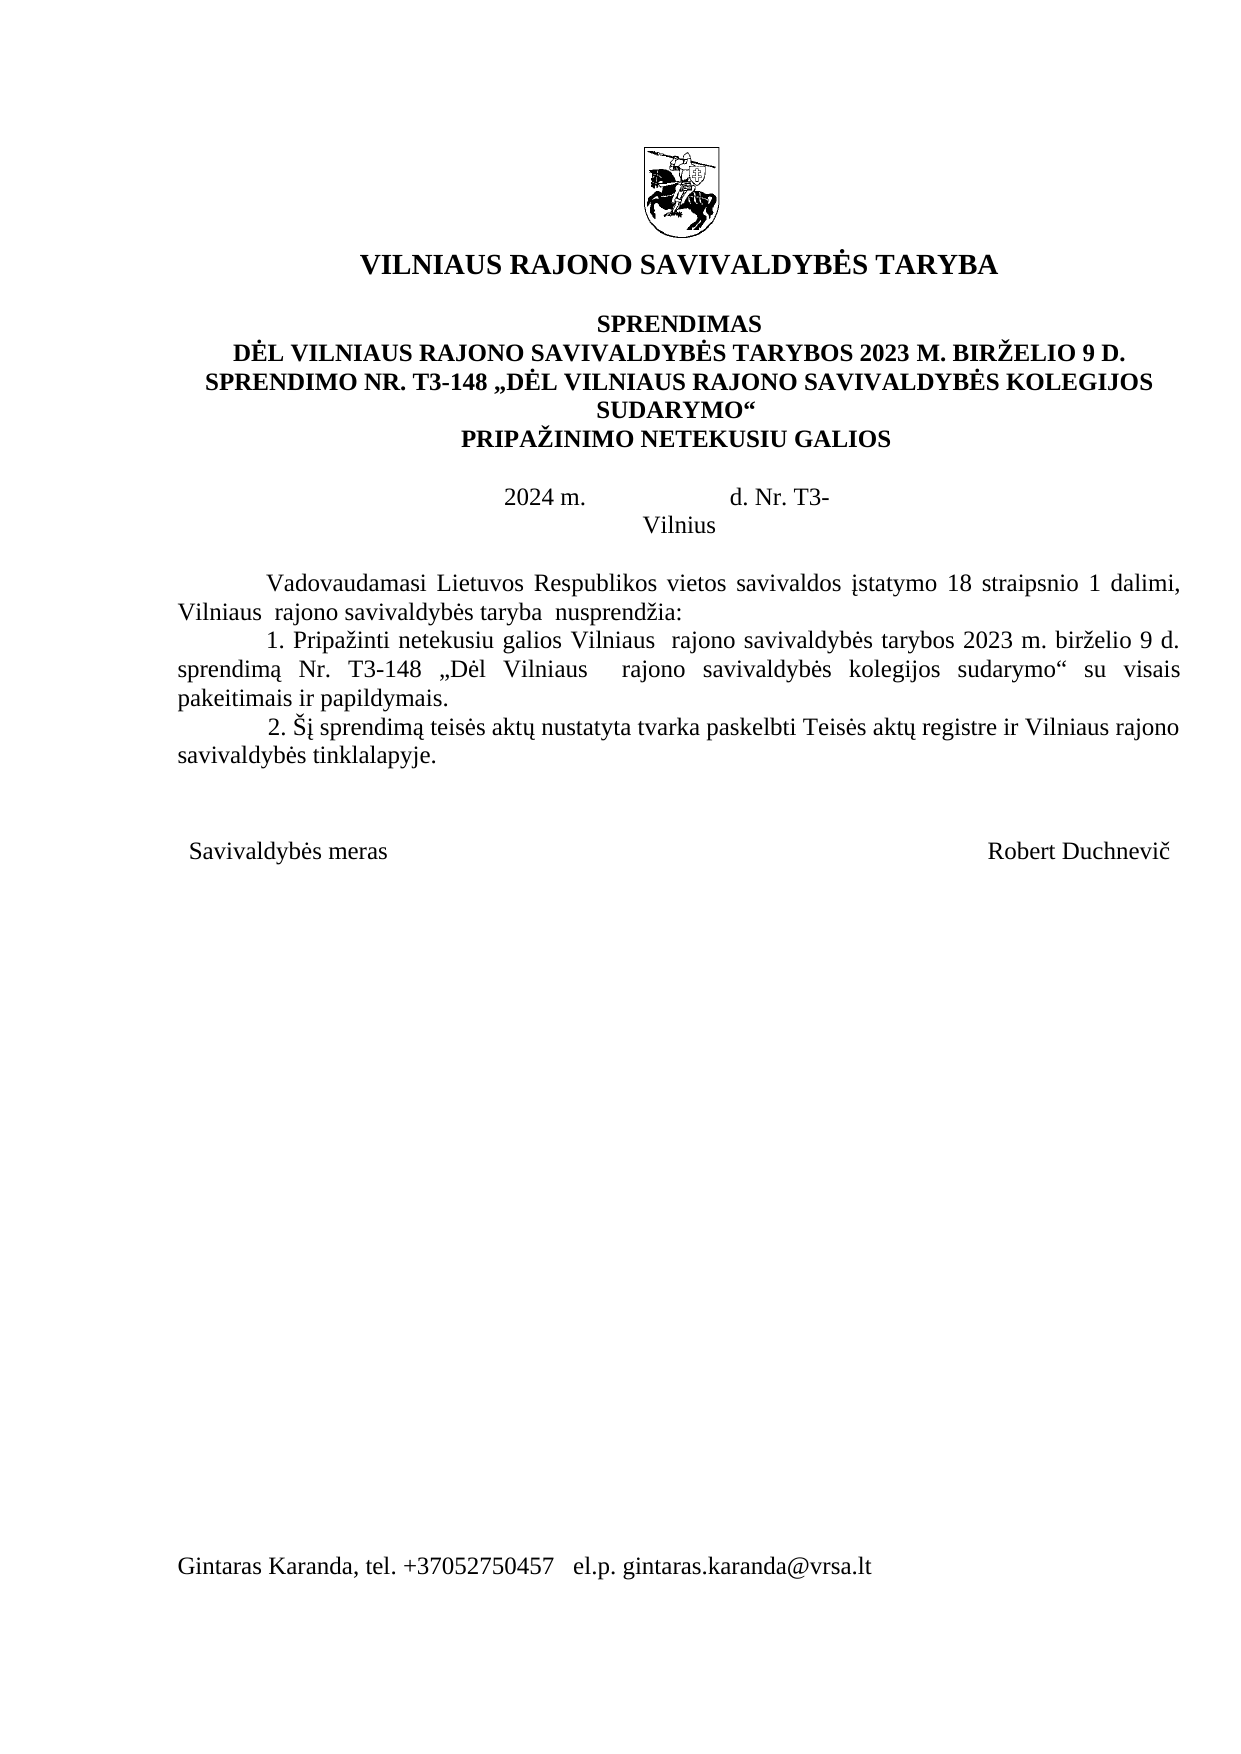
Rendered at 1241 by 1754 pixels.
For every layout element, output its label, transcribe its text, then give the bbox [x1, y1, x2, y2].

text VILNIAUS RAJONO SAVIVALDYBĖS TARYBA [177, 247, 1181, 281]
table_header Savivaldybės meras [177, 836, 679, 865]
text 2024 m. d. Nr. T3- [177, 482, 1181, 511]
table_header Robert Duchnevič [680, 836, 1181, 865]
text 1. Pripažinti netekusiu galios Vilniaus rajono savivaldybės tarybos 2023 m. birželio 9 d. sprendimą Nr. T3-148 „Dėl Vilniaus rajono savivaldybės kolegijos sudarymo“ su visais pakeitimais ir papildymais. [177, 626, 1181, 712]
text Vadovaudamasi Lietuvos Respublikos vietos savivaldos įstatymo 18 straipsnio 1 dalimi, Vilniaus rajono savivaldybės taryba nusprendžia: [177, 568, 1181, 626]
text Vilnius [177, 511, 1181, 539]
text PRIPAŽINIMO NETEKUSIU GALIOS [177, 424, 1181, 453]
text Gintaras Karanda, tel. +37052750457 el.p. gintaras.karanda@vrsa.lt [177, 1551, 1181, 1579]
text DĖL VILNIAUS RAJONO SAVIVALDYBĖS TARYBOS 2023 M. BIRŽELIO 9 D. SPRENDIMO NR. T3-148 „DĖL VILNIAUS RAJONO SAVIVALDYBĖS KOLEGIJOS SUDARYMO“ [177, 338, 1181, 424]
text SPRENDIMAS [177, 309, 1181, 338]
text 2. Šį sprendimą teisės aktų nustatyta tvarka paskelbti Teisės aktų registre ir Vilniaus rajono savivaldybės tinklalapyje. [177, 712, 1181, 769]
